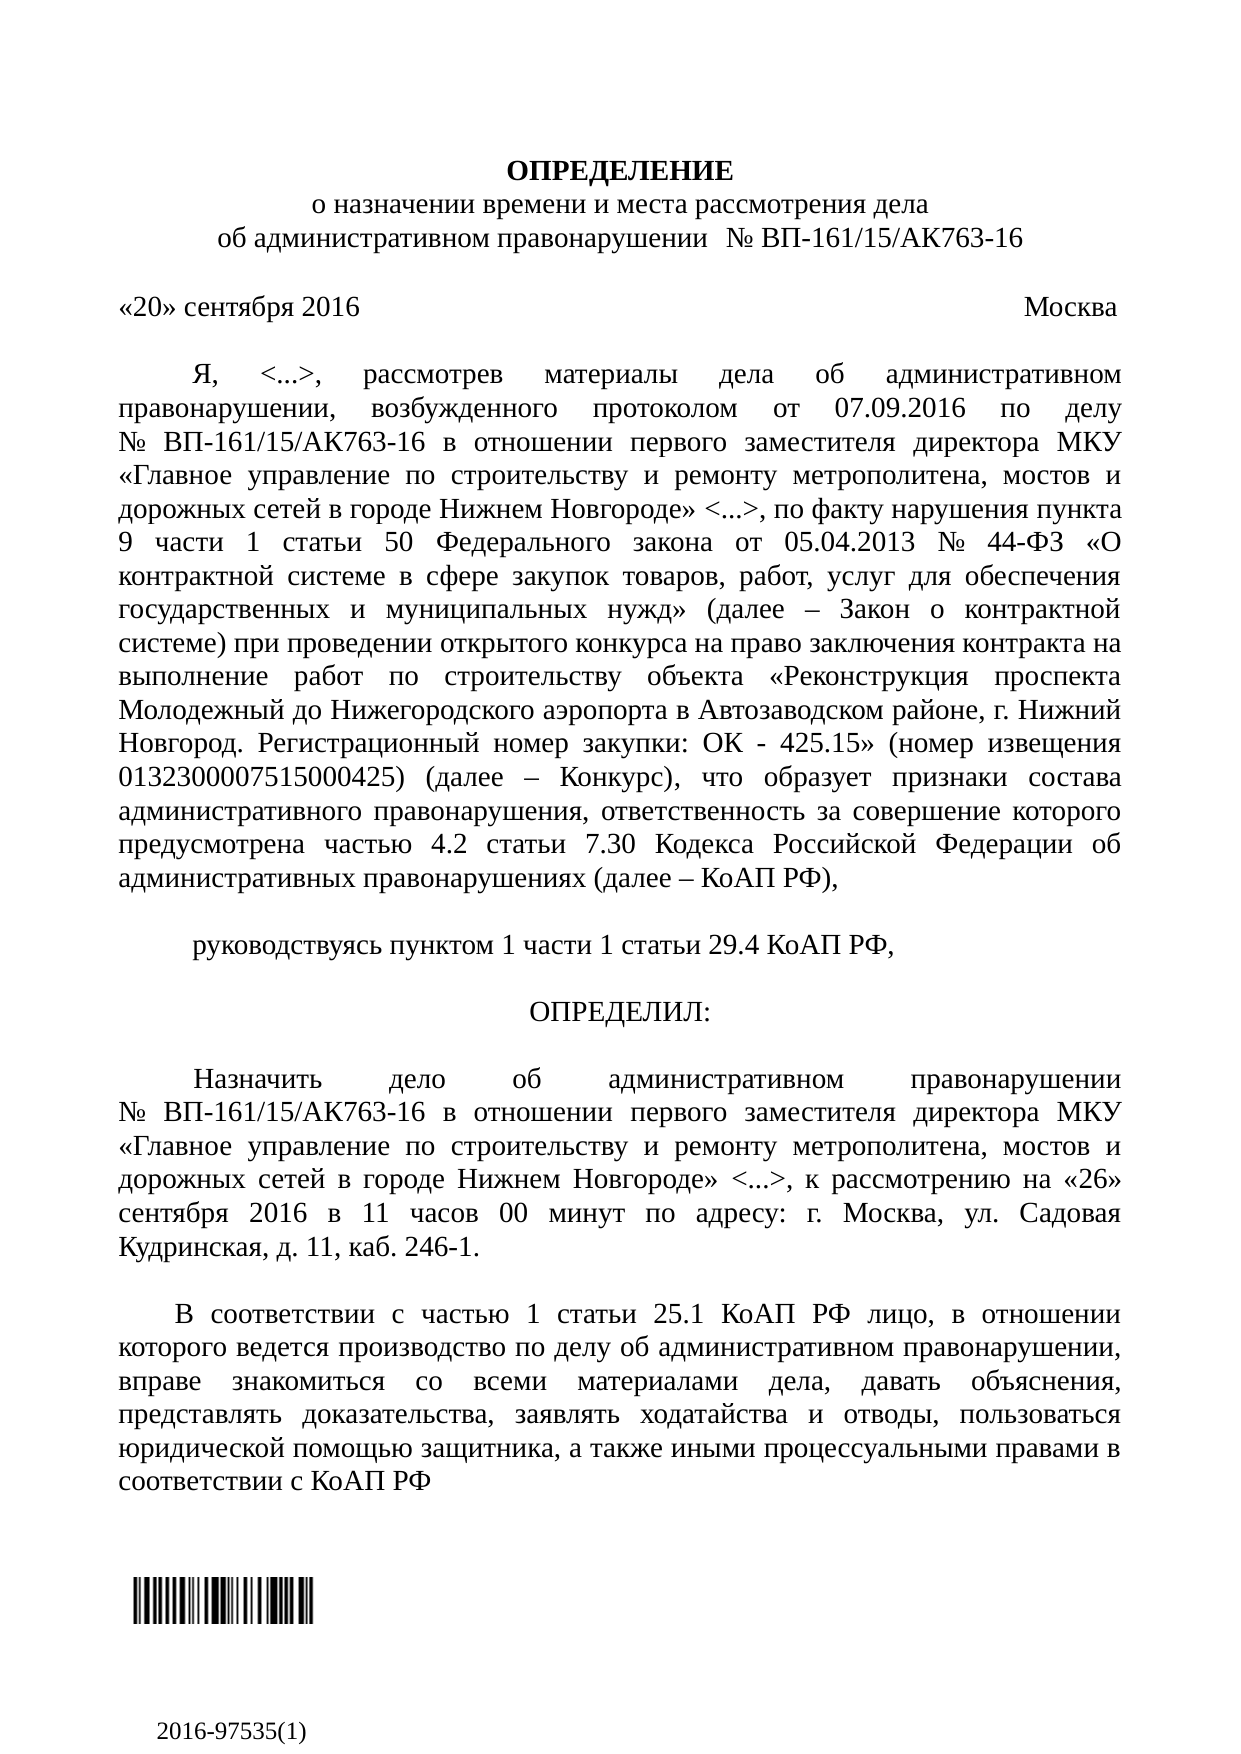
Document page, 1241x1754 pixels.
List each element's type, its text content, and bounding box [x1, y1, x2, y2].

text об административном правонарушении № ВП-161/15/АК763-16 [118, 220, 1122, 256]
text о назначении времени и места рассмотрения дела [118, 186, 1122, 220]
subtitle ОПРЕДЕЛЕНИЕ [118, 153, 1122, 186]
text Назначить дело об административном правонарушении № ВП-161/15/АК763-16 в отношении первого заместителя директора МКУ «Главное управление по строительству и ремонту метрополитена, мостов и дорожных сетей в городе Нижнем Новгороде» <...>, к рассмотрению на «26» сентября 2016 в 11 часов 00 минут по адресу: г. Москва, ул. Садовая Кудринская, д. 11, каб. 246-1. [118, 1061, 1122, 1262]
text Я, <...>, рассмотрев материалы дела об административном правонарушении, возбужденного протоколом от 07.09.2016 по делу № ВП-161/15/АК763-16 в отношении первого заместителя директора МКУ «Главное управление по строительству и ремонту метрополитена, мостов и дорожных сетей в городе Нижнем Новгороде» <...>, по факту нарушения пункта 9 части 1 статьи 50 Федерального закона от 05.04.2013 № 44-ФЗ «О контрактной системе в сфере закупок товаров, работ, услуг для обеспечения государственных и муниципальных нужд» (далее – Закон о контрактной системе) при проведении открытого конкурса на право заключения контракта на выполнение работ по строительству объекта «Реконструкция проспекта Молодежный до Нижегородского аэропорта в Автозаводском районе, г. Нижний Новгород. Регистрационный номер закупки: ОК - 425.15» (номер извещения 0132300007515000425) (далее – Конкурс), что образует признаки состава административного правонарушения, ответственность за совершение которого предусмотрена частью 4.2 статьи 7.30 Кодекса Российской Федерации об административных правонарушениях (далее – КоАП РФ), [118, 357, 1122, 893]
text руководствуясь пунктом 1 части 1 статьи 29.4 КоАП РФ, [118, 927, 1122, 960]
picture [118, 1577, 331, 1624]
text «20» сентября 2016 Москва [118, 289, 1122, 323]
text ОПРЕДЕЛИЛ: [118, 994, 1122, 1027]
text В соответствии с частью 1 статьи 25.1 КоАП РФ лицо, в отношении которого ведется производство по делу об административном правонарушении, вправе знакомиться со всеми материалами дела, давать объяснения, представлять доказательства, заявлять ходатайства и отводы, пользоваться юридической помощью защитника, а также иными процессуальными правами в соответствии с КоАП РФ [118, 1296, 1122, 1497]
